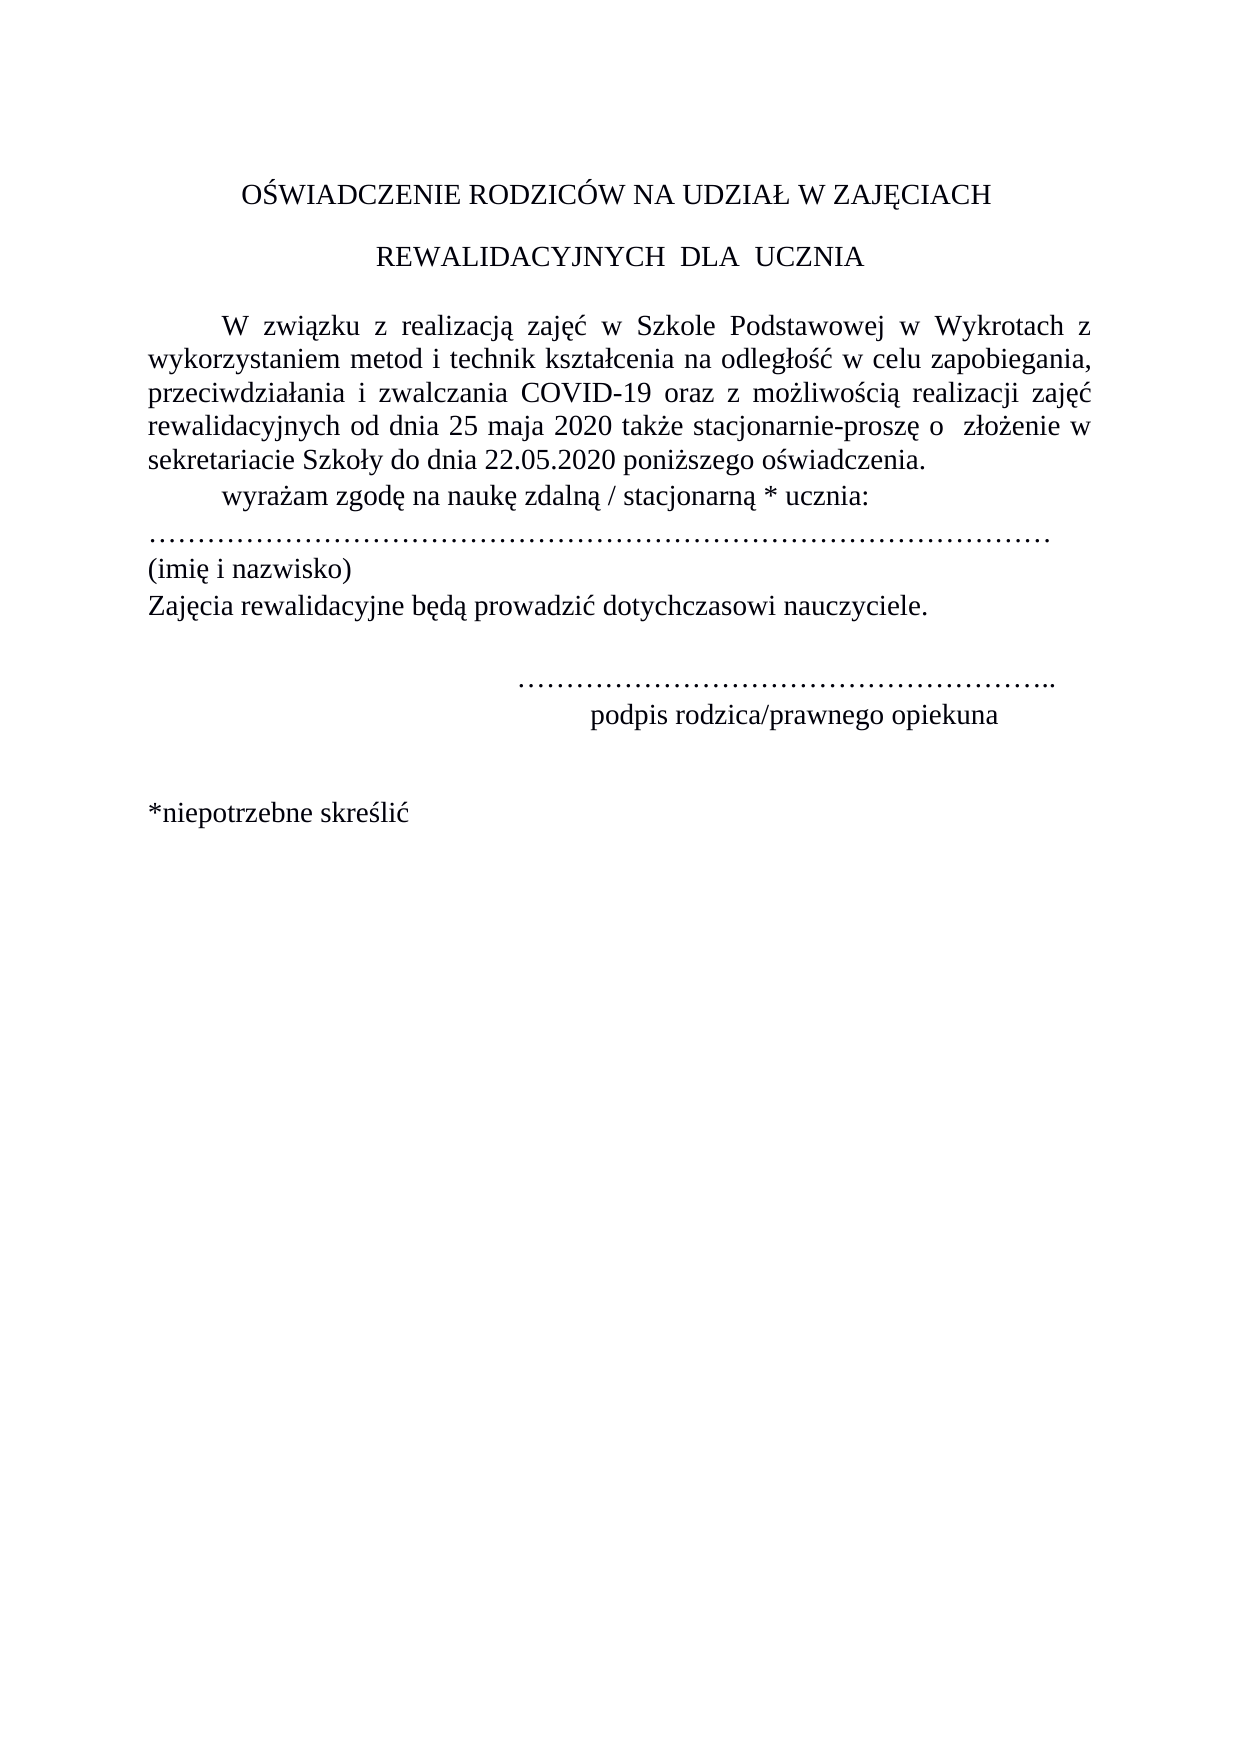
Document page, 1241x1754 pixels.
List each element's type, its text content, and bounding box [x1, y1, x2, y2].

text ………………………………………………………………………………… [148, 515, 1093, 548]
text REWALIDACYJNYCH DLA UCZNIA [148, 239, 1093, 273]
text ……………………………………………….. [443, 661, 1093, 694]
text Zajęcia rewalidacyjne będą prowadzić dotychczasowi nauczyciele. [148, 588, 1093, 621]
text wyrażam zgodę na naukę zdalną / stacjonarną * ucznia: [148, 478, 1093, 512]
text podpis rodzica/prawnego opiekuna [516, 697, 1093, 731]
text W związku z realizacją zajęć w Szkole Podstawowej w Wykrotach z wykorzystaniem metod i technik kształcenia na odległość w celu zapobiegania, przeciwdziałania i zwalczania COVID-19 oraz z możliwością realizacji zajęć rewalidacyjnych od dnia 25 maja 2020 także stacjonarnie-proszę o złożenie w sekretariacie Szkoły do dnia 22.05.2020 poniższego oświadczenia. [148, 308, 1093, 475]
text OŚWIADCZENIE RODZICÓW NA UDZIAŁ W ZAJĘCIACH [148, 177, 1093, 210]
text (imię i nazwisko) [148, 551, 1093, 585]
text *niepotrzebne skreślić [148, 795, 1093, 829]
